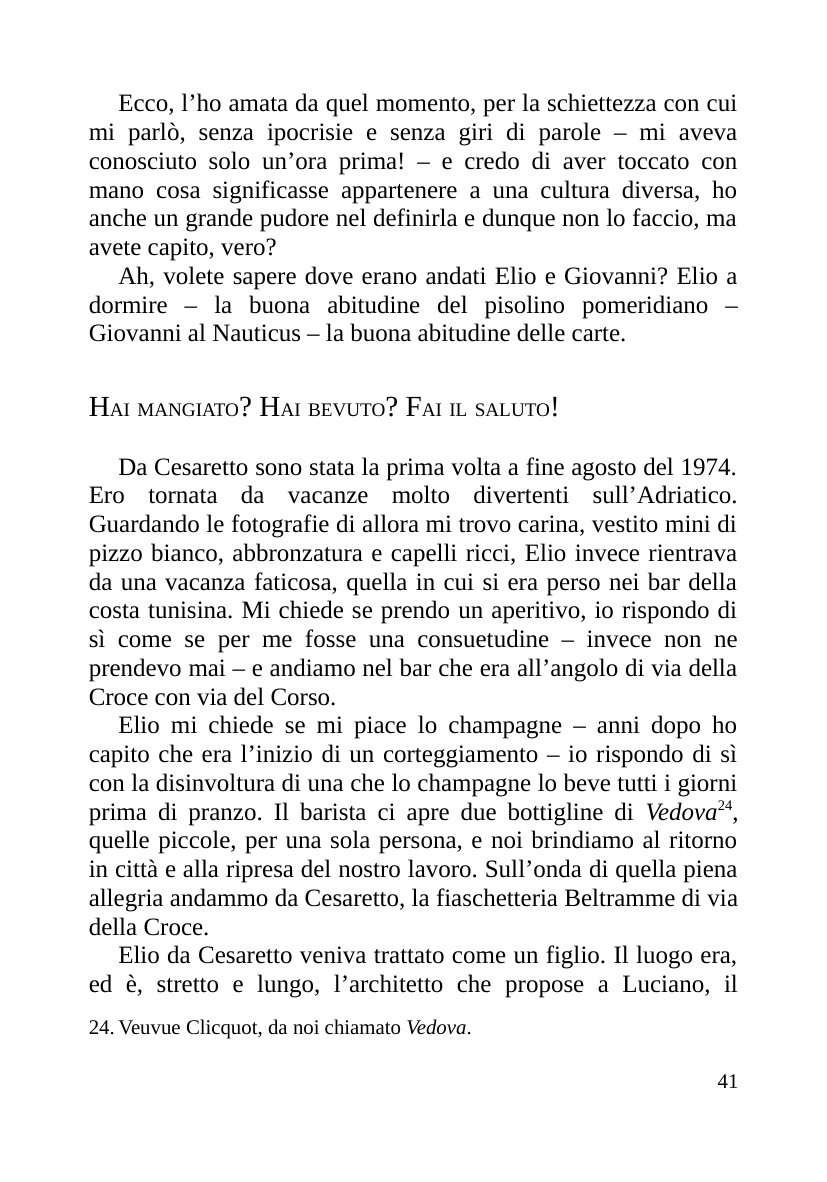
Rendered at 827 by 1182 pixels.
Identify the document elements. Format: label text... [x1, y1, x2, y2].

text Elio mi chiede se mi piace lo champagne – anni dopo ho capito che era l’inizio di un corteggiamento – io rispondo di sì con la disinvoltura di una che lo champagne lo beve tutti i giorni prima di pranzo. Il barista ci apre due bottigline di Vedova, quelle piccole, per una sola persona, e noi brindiamo al ritorno in città e alla ripresa del nostro lavoro. Sull’onda di quella piena allegria andammo da Cesaretto, la fiaschetteria Beltramme di via della Croce. [88, 710, 738, 940]
text Hai mangiato? Hai bevuto? Fai il saluto! [88, 389, 738, 422]
text Da Cesaretto sono stata la prima volta a fine agosto del 1974. Ero tornata da vacanze molto divertenti sull’Adriatico. Guardando le fotografie di allora mi trovo carina, vestito mini di pizzo bianco, abbronzatura e capelli ricci, Elio invece rientrava da una vacanza faticosa, quella in cui si era perso nei bar della costa tunisina. Mi chiede se prendo un aperitivo, io rispondo di sì come se per me fosse una consuetudine – invece non ne prendevo mai – e andiamo nel bar che era all’angolo di via della Croce con via del Corso. [88, 452, 738, 710]
text Ah, volete sapere dove erano andati Elio e Giovanni? Elio a dormire – la buona abitudine del pisolino pomeridiano – Giovanni al Nauticus – la buona abitudine delle carte. [88, 261, 738, 347]
text Ecco, l’ho amata da quel momento, per la schiettezza con cui mi parlò, senza ipocrisie e senza giri di parole – mi aveva conosciuto solo un’ora prima! – e credo di aver toccato con mano cosa significasse appartenere a una cultura diversa, ho anche un grande pudore nel definirla e dunque non lo faccio, ma avete capito, vero? [88, 88, 738, 261]
text Elio da Cesaretto veniva trattato come un figlio. Il luogo era, ed è, stretto e lungo, l’architetto che propose a Luciano, il [88, 940, 738, 998]
text Veuvue Clicquot, da noi chiamato Vedova. [88, 1015, 738, 1039]
